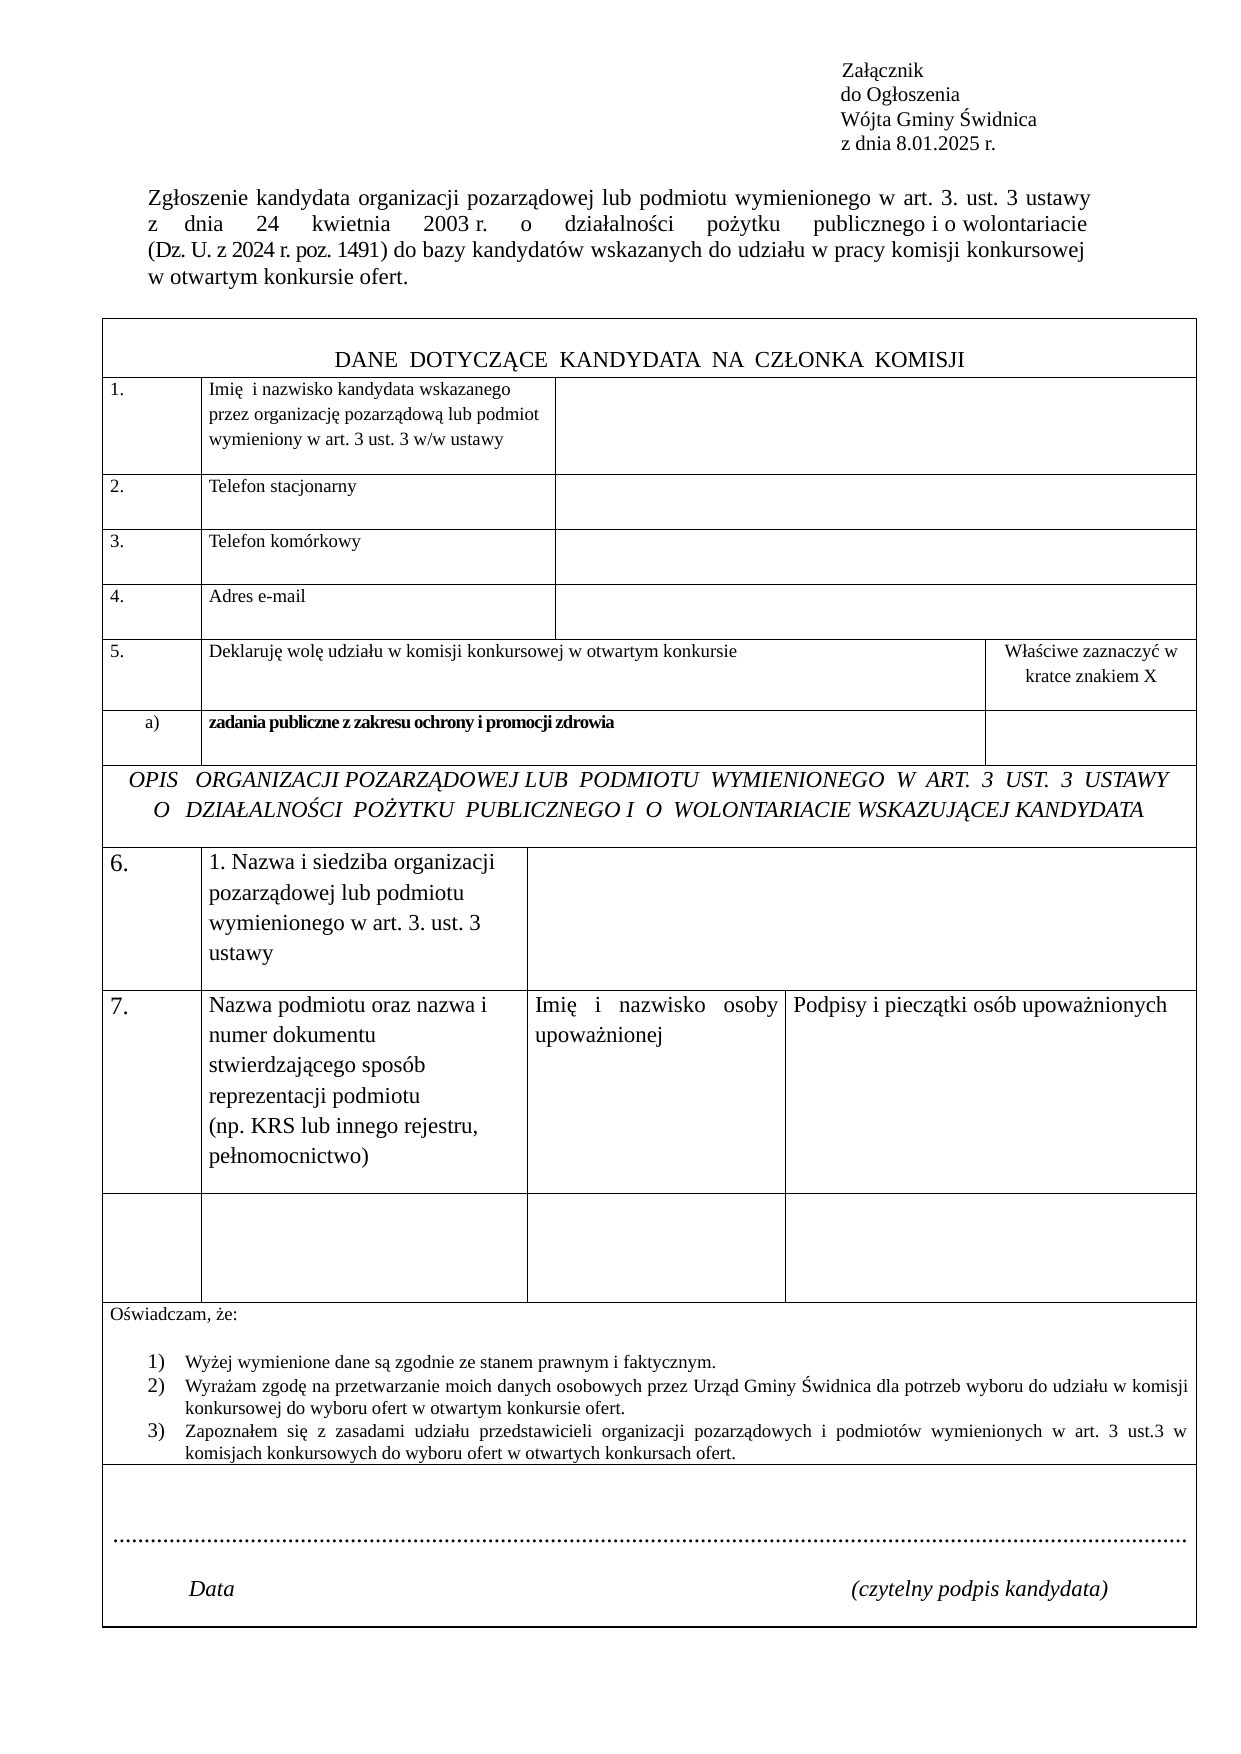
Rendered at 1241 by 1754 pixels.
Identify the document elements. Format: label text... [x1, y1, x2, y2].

table_cell [202, 1194, 527, 1302]
table_cell ............................................................................................................................................................................ Data (czytelny podpis kandydata) [103, 1465, 1196, 1626]
text Wójta Gminy Świdnica [768, 106, 1093, 131]
text z dnia 8.01.2025 r. [768, 131, 1093, 154]
table_cell [556, 530, 1196, 584]
table_cell 4. [103, 585, 201, 639]
table_cell Adres e-mail [202, 585, 555, 639]
table_cell [556, 475, 1196, 529]
table_cell Imię i nazwisko osoby upoważnionej [528, 991, 785, 1193]
table_cell Deklaruję wolę udziału w komisji konkursowej w otwartym konkursie [202, 640, 985, 710]
table_cell a) [103, 711, 201, 765]
table_cell Podpisy i pieczątki osób upoważnionych [786, 991, 1196, 1193]
table_cell Właściwe zaznaczyć w kratce znakiem X [986, 640, 1196, 710]
table_cell Imię i nazwisko kandydata wskazanego przez organizację pozarządową lub podmiot wymieniony w art. 3 ust. 3 w/w ustawy [202, 378, 555, 474]
table_cell [786, 1194, 1196, 1302]
text do Ogłoszenia [148, 82, 1093, 106]
table_cell 6. [103, 848, 201, 990]
text Załącznik [842, 29, 1093, 82]
table_cell 3. [103, 530, 201, 584]
table_cell 5. [103, 640, 201, 710]
table_cell Oświadczam, że: Wyżej wymienione dane są zgodnie ze stanem prawnym i faktycznym. Wyrażam zgodę na przetwarzanie moich danych osobowych przez Urząd Gminy Świdnica dla potrzeb wyboru do udziału w komisji konkursowej do wyboru ofert w otwartym konkursie ofert. Zapoznałem się z zasadami udziału przedstawicieli organizacji pozarządowych i podmiotów wymienionych w art. 3 ust.3 w komisjach konkursowych do wyboru ofert w otwartych konkursach ofert. [103, 1303, 1196, 1464]
table_cell 2. [103, 475, 201, 529]
table_cell [986, 711, 1196, 765]
table_cell 1. Nazwa i siedziba organizacji pozarządowej lub podmiotu wymienionego w art. 3. ust. 3 ustawy [202, 848, 527, 990]
table_cell [556, 378, 1196, 474]
table_cell [528, 1194, 785, 1302]
table_header DANE DOTYCZĄCE KANDYDATA NA CZŁONKA KOMISJI [103, 319, 1196, 377]
table_cell [528, 848, 1196, 990]
table_cell Nazwa podmiotu oraz nazwa i numer dokumentu stwierdzającego sposób reprezentacji podmiotu (np. KRS lub innego rejestru, pełnomocnictwo) [202, 991, 527, 1193]
table_cell 7. [103, 991, 201, 1193]
table_cell Telefon komórkowy [202, 530, 555, 584]
table_cell [556, 585, 1196, 639]
table_cell Telefon stacjonarny [202, 475, 555, 529]
table_cell 1. [103, 378, 201, 474]
table_cell OPIS ORGANIZACJI POZARZĄDOWEJ LUB PODMIOTU WYMIENIONEGO W ART. 3 UST. 3 USTAWY O DZIAŁALNOŚCI POŻYTKU PUBLICZNEGO I O WOLONTARIACIE WSKAZUJĄCEJ KANDYDATA [103, 766, 1196, 847]
table_cell [103, 1194, 201, 1302]
text Zgłoszenie kandydata organizacji pozarządowej lub podmiotu wymienionego w art. 3. ust. 3 ustawy z dnia 24 kwietnia 2003 r. o działalności pożytku publicznego i o wolontariacie (Dz. U. z 2024 r. poz. 1491) do bazy kandydatów wskazanych do udziału w pracy komisji konkursowej w otwartym konkursie ofert. [148, 184, 1093, 289]
table_cell zadania publiczne z zakresu ochrony i promocji zdrowia [202, 711, 985, 765]
